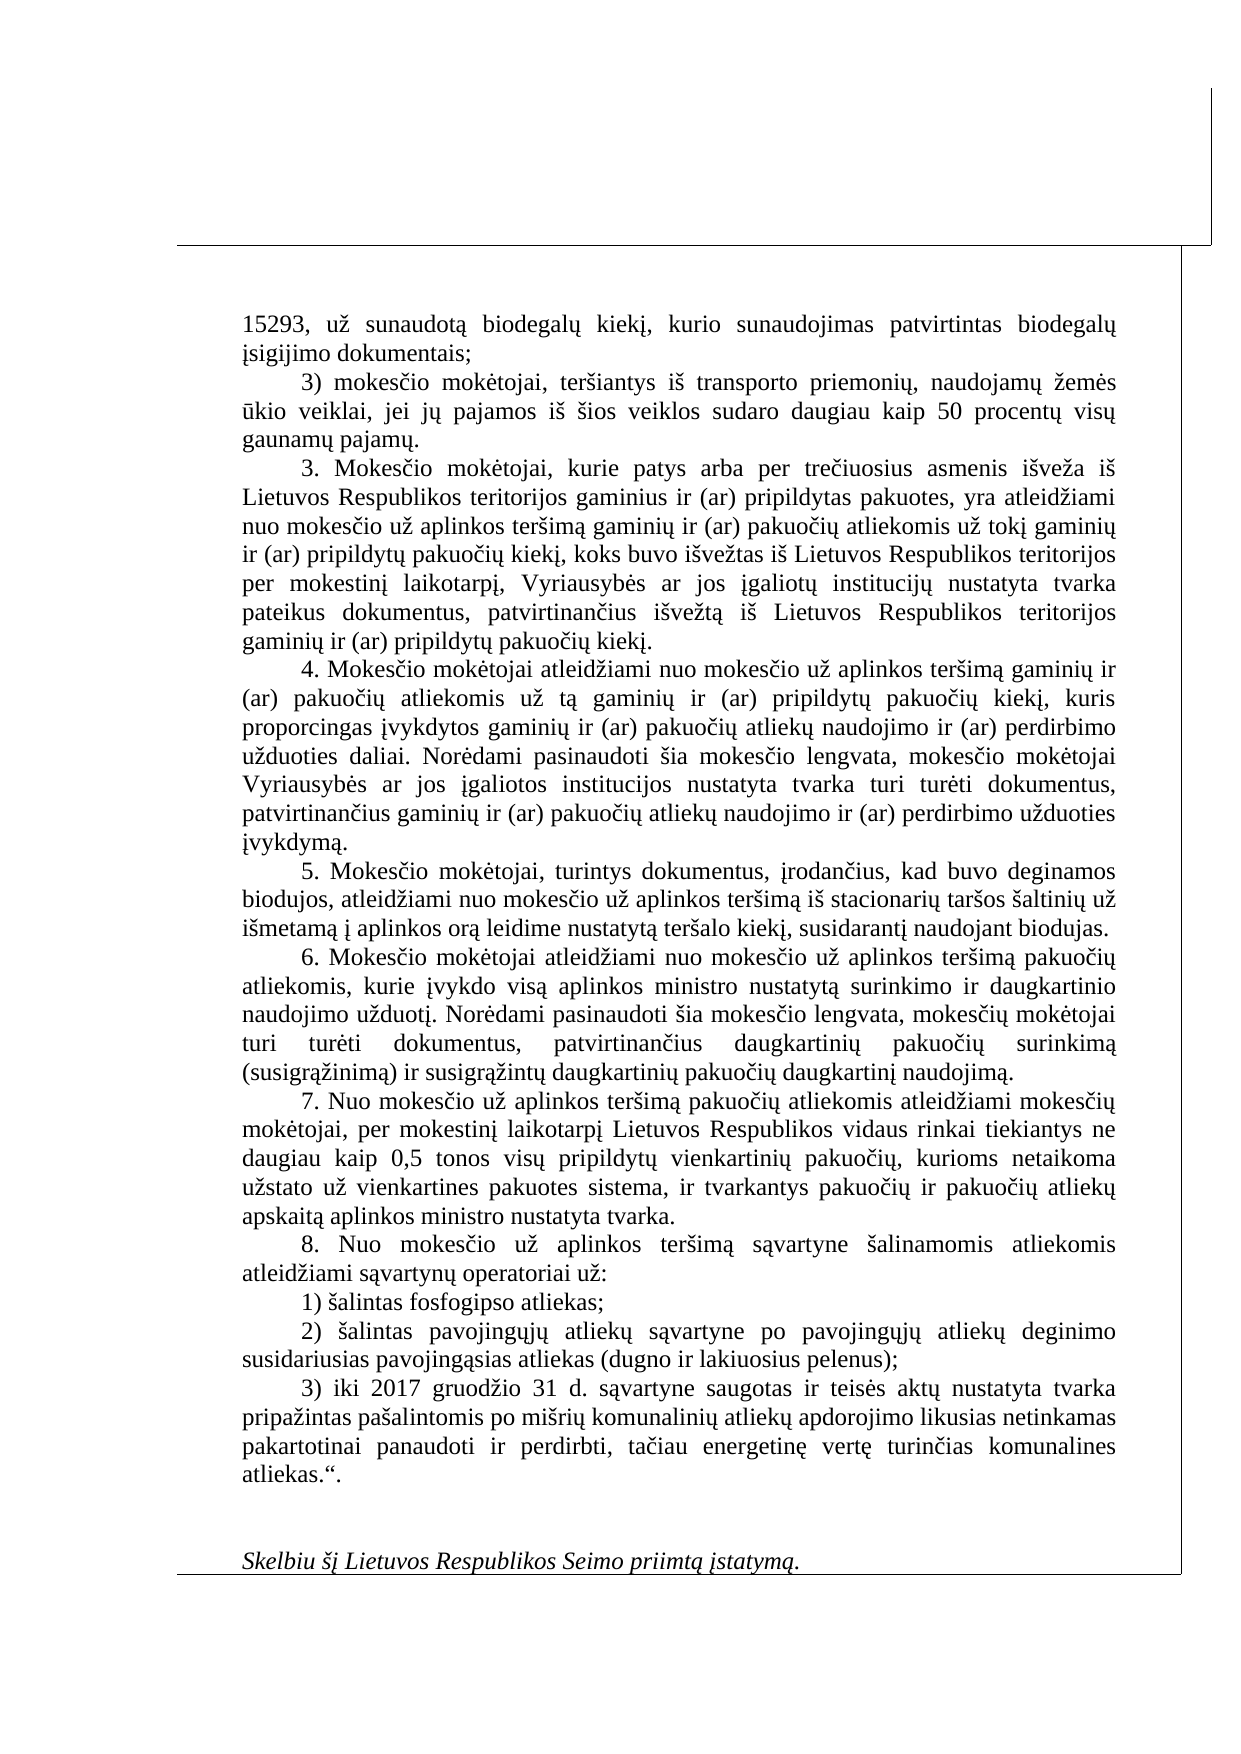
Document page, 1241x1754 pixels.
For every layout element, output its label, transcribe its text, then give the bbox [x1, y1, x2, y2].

text 15293, už sunaudotą biodegalų kiekį, kurio sunaudojimas patvirtintas biodegalų įsigijimo dokumentais; [177, 245, 1181, 367]
text 6. Mokesčio mokėtojai atleidžiami nuo mokesčio už aplinkos teršimą pakuočių atliekomis, kurie įvykdo visą aplinkos ministro nustatytą surinkimo ir daugkartinio naudojimo užduotį. Norėdami pasinaudoti šia mokesčio lengvata, mokesčių mokėtojai turi turėti dokumentus, patvirtinančius daugkartinių pakuočių surinkimą (susigrąžinimą) ir susigrąžintų daugkartinių pakuočių daugkartinį naudojimą. [177, 942, 1181, 1086]
text 7. Nuo mokesčio už aplinkos teršimą pakuočių atliekomis atleidžiami mokesčių mokėtojai, per mokestinį laikotarpį Lietuvos Respublikos vidaus rinkai tiekiantys ne daugiau kaip 0,5 tonos visų pripildytų vienkartinių pakuočių, kurioms netaikoma užstato už vienkartines pakuotes sistema, ir tvarkantys pakuočių ir pakuočių atliekų apskaitą aplinkos ministro nustatyta tvarka. [177, 1086, 1181, 1229]
text 3. Mokesčio mokėtojai, kurie patys arba per trečiuosius asmenis išveža iš Lietuvos Respublikos teritorijos gaminius ir (ar) pripildytas pakuotes, yra atleidžiami nuo mokesčio už aplinkos teršimą gaminių ir (ar) pakuočių atliekomis už tokį gaminių ir (ar) pripildytų pakuočių kiekį, koks buvo išvežtas iš Lietuvos Respublikos teritorijos per mokestinį laikotarpį, Vyriausybės ar jos įgaliotų institucijų nustatyta tvarka pateikus dokumentus, patvirtinančius išvežtą iš Lietuvos Respublikos teritorijos gaminių ir (ar) pripildytų pakuočių kiekį. [177, 453, 1181, 654]
text 3) iki 2017 gruodžio 31 d. sąvartyne saugotas ir teisės aktų nustatyta tvarka pripažintas pašalintomis po mišrių komunalinių atliekų apdorojimo likusias netinkamas pakartotinai panaudoti ir perdirbti, tačiau energetinę vertę turinčias komunalines atliekas.“. [177, 1373, 1181, 1488]
text 8. Nuo mokesčio už aplinkos teršimą sąvartyne šalinamomis atliekomis atleidžiami sąvartynų operatoriai už: [177, 1229, 1181, 1287]
text 5. Mokesčio mokėtojai, turintys dokumentus, įrodančius, kad buvo deginamos biodujos, atleidžiami nuo mokesčio už aplinkos teršimą iš stacionarių taršos šaltinių už išmetamą į aplinkos orą leidime nustatytą teršalo kiekį, susidarantį naudojant biodujas. [177, 856, 1181, 942]
text Skelbiu šį Lietuvos Respublikos Seimo priimtą įstatymą. [177, 1546, 1181, 1574]
text 4. Mokesčio mokėtojai atleidžiami nuo mokesčio už aplinkos teršimą gaminių ir (ar) pakuočių atliekomis už tą gaminių ir (ar) pripildytų pakuočių kiekį, kuris proporcingas įvykdytos gaminių ir (ar) pakuočių atliekų naudojimo ir (ar) perdirbimo užduoties daliai. Norėdami pasinaudoti šia mokesčio lengvata, mokesčio mokėtojai Vyriausybės ar jos įgaliotos institucijos nustatyta tvarka turi turėti dokumentus, patvirtinančius gaminių ir (ar) pakuočių atliekų naudojimo ir (ar) perdirbimo užduoties įvykdymą. [177, 654, 1181, 856]
text 1) šalintas fosfogipso atliekas; [177, 1287, 1181, 1316]
text 2) šalintas pavojingųjų atliekų sąvartyne po pavojingųjų atliekų deginimo susidariusias pavojingąsias atliekas (dugno ir lakiuosius pelenus); [177, 1316, 1181, 1373]
text 3) mokesčio mokėtojai, teršiantys iš transporto priemonių, naudojamų žemės ūkio veiklai, jei jų pajamos iš šios veiklos sudaro daugiau kaip 50 procentų visų gaunamų pajamų. [177, 367, 1181, 453]
